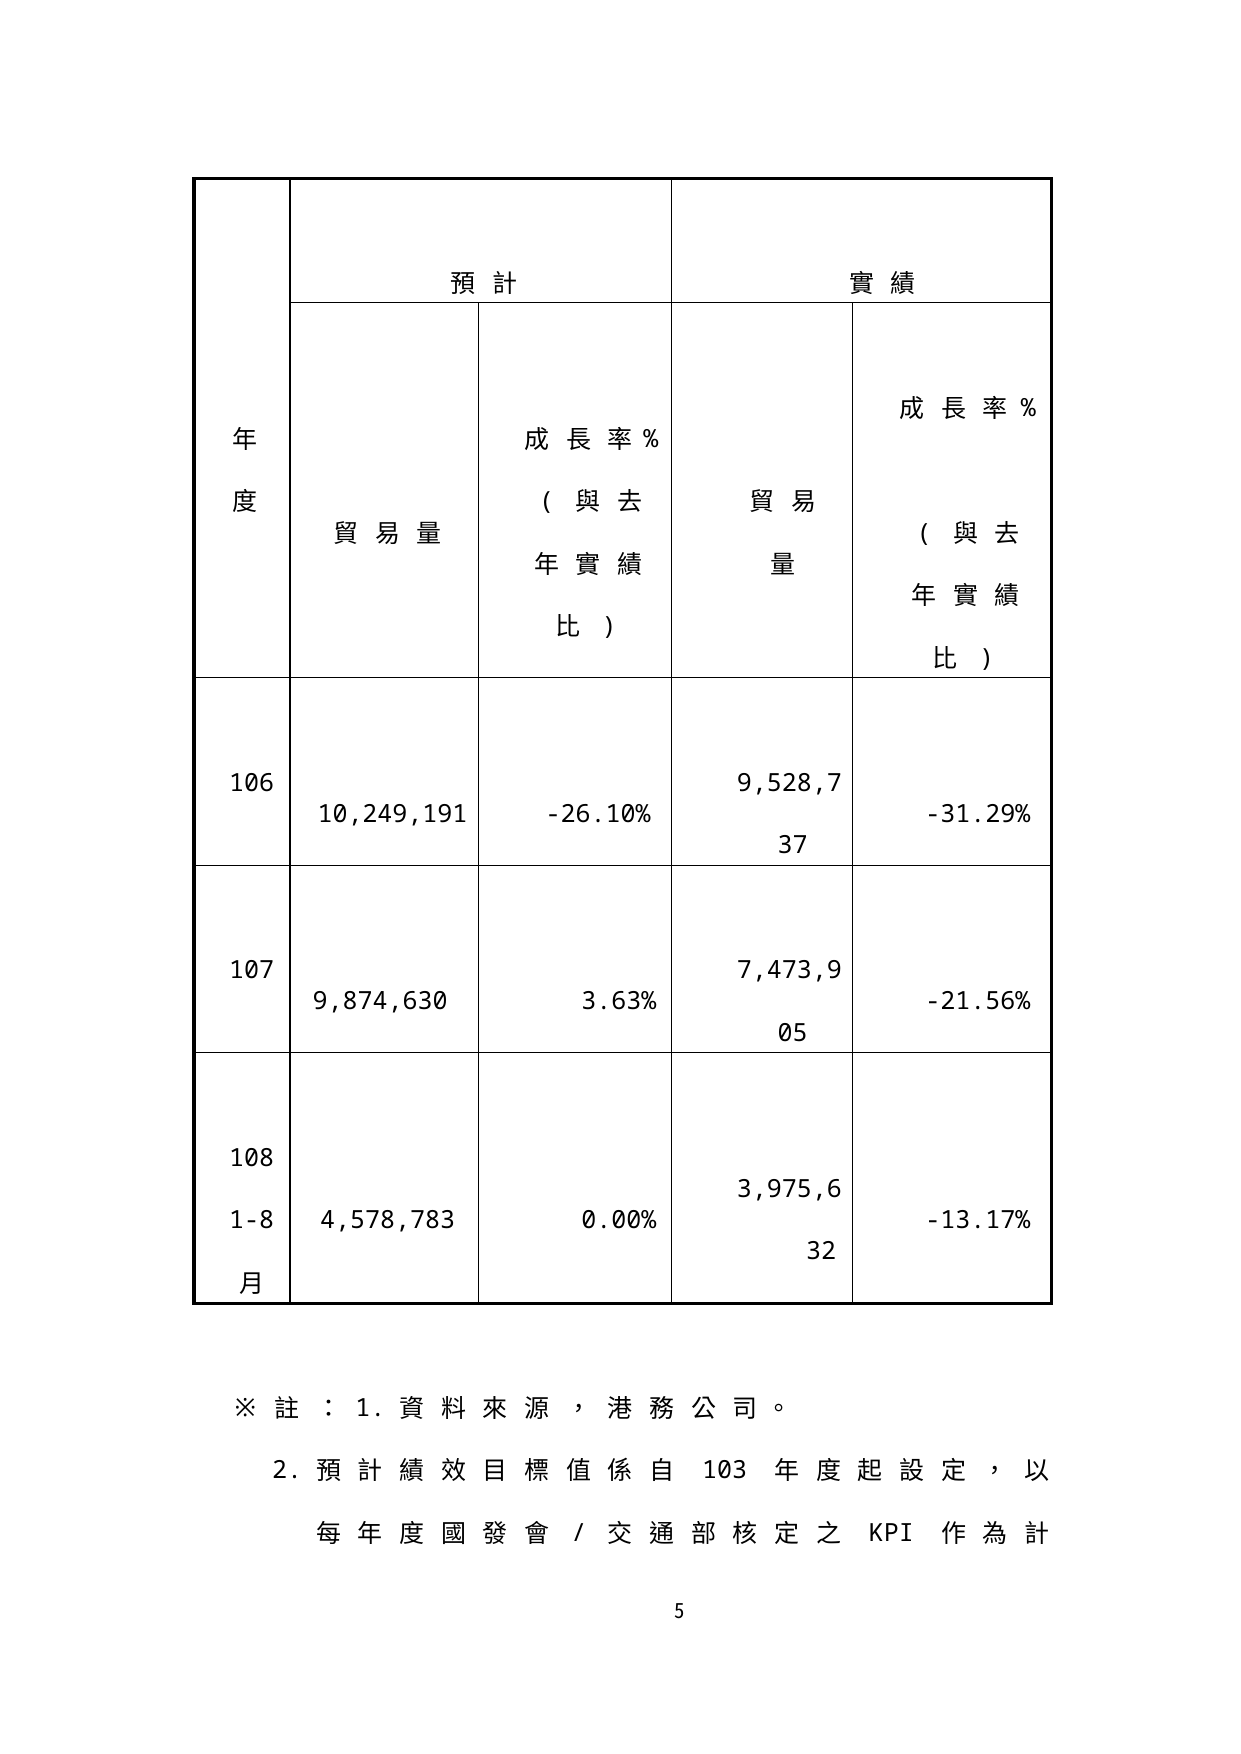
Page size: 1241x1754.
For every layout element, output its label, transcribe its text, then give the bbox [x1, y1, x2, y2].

table_cell 108 1-8月 [196, 1053, 289, 1302]
table_header 預計 [291, 180, 671, 302]
table_cell 貿易量 [672, 303, 852, 677]
table_cell 貿易量 [291, 303, 478, 677]
table_cell 3.63% [479, 866, 671, 1052]
table_header 年度 [196, 180, 289, 677]
table_cell -26.10% [479, 678, 671, 865]
table_cell 9,528,737 [672, 678, 852, 865]
table_cell 106 [196, 678, 289, 865]
table_cell 4,578,783 [291, 1053, 478, 1302]
table_cell 107 [196, 866, 289, 1052]
table_cell 7,473,905 [672, 866, 852, 1052]
table_cell 成長率% (與去年實績比) [853, 303, 1050, 677]
text 2.預計績效目標值係自103年度起設定，以每年度國發會/交通部核定之KPI作為計 [258, 1427, 1058, 1552]
table_cell -13.17% [853, 1053, 1050, 1302]
table_cell 10,249,191 [291, 678, 478, 865]
table_cell -31.29% [853, 678, 1050, 865]
table_cell 0.00% [479, 1053, 671, 1302]
table_cell -21.56% [853, 866, 1050, 1052]
table_cell 9,874,630 [291, 866, 478, 1052]
table_cell 成長率% (與去年實績比) [479, 303, 671, 677]
table_header 實績 [672, 180, 1050, 302]
table_cell 3,975,632 [672, 1053, 852, 1302]
text ※註：1.資料來源，港務公司。 [184, 1365, 1058, 1427]
